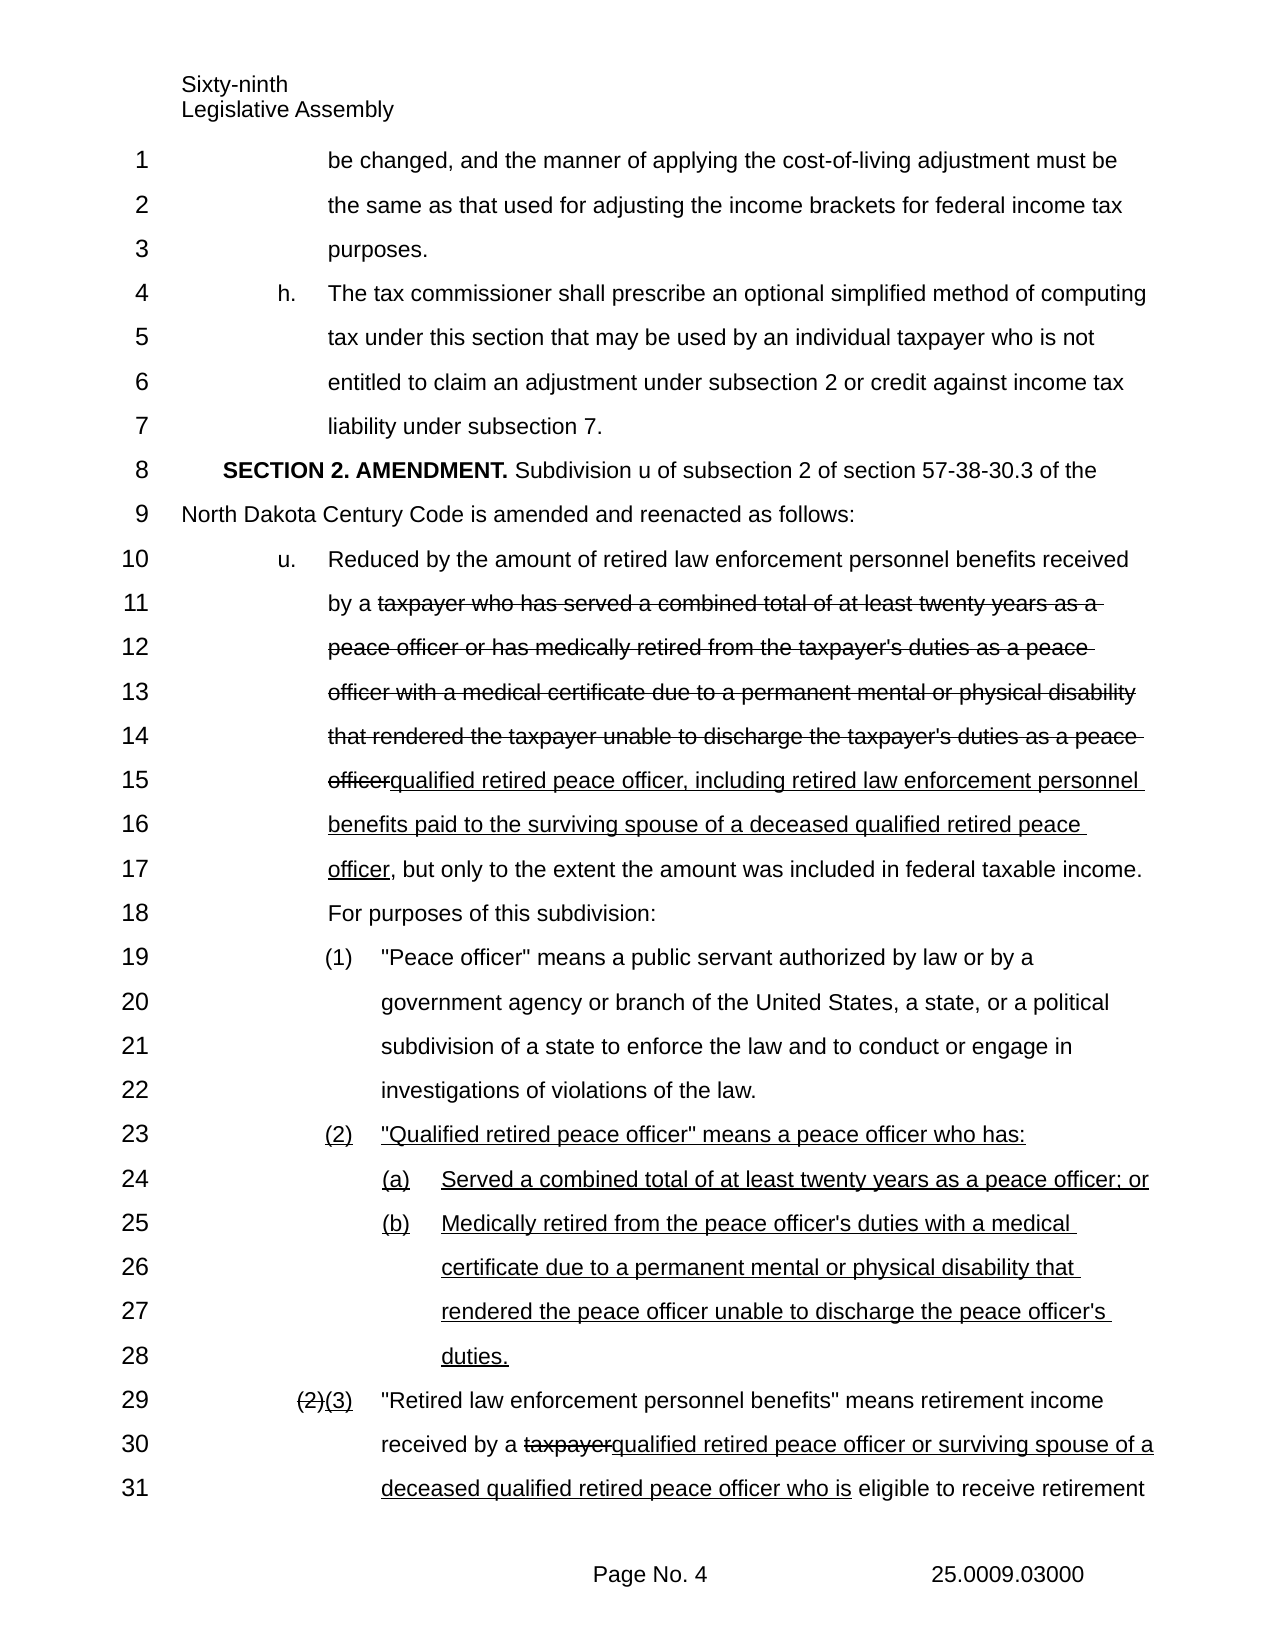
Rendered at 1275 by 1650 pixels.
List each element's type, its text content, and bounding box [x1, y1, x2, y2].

text h. The tax commissioner shall prescribe an optional simplified method of computing tax under this section that may be used by an individual taxpayer who is not entitled to claim an adjustment under subsection 2 or credit against income tax liability under subsection 7. [181, 266, 1154, 443]
text (2)(3) "Retired law enforcement personnel benefits" means retirement income received by a taxpayerqualified retired peace officer or surviving spouse of a deceased qualified retired peace officer who is eligible to receive retirement [181, 1373, 1154, 1506]
text (2) "Qualified retired peace officer" means a peace officer who has: [181, 1107, 1154, 1152]
text (b) Medically retired from the peace officer's duties with a medical certificate due to a permanent mental or physical disability that rendered the peace officer unable to discharge the peace officer's duties. [181, 1196, 1154, 1373]
text (a) Served a combined total of at least twenty years as a peace officer; or [181, 1152, 1154, 1196]
text be changed, and the manner of applying the cost‑of‑living adjustment must be the same as that used for adjusting the income brackets for federal income tax purposes. [181, 133, 1154, 266]
text u. Reduced by the amount of retired law enforcement personnel benefits received by a taxpayer who has served a combined total of at least twenty years as a peace officer or has medically retired from the taxpayer's duties as a peace officer with a medical certificate due to a permanent mental or physical disability that rendered the taxpayer unable to discharge the taxpayer's duties as a peace officerqualified retired peace officer, including retired law enforcement personnel benefits paid to the surviving spouse of a deceased qualified retired peace officer, but only to the extent the amount was included in federal taxable income. For purposes of this subdivision: [181, 532, 1154, 930]
text (1) "Peace officer" means a public servant authorized by law or by a government agency or branch of the United States, a state, or a political subdivision of a state to enforce the law and to conduct or engage in investigations of violations of the law. [181, 930, 1154, 1107]
text SECTION 2. AMENDMENT. Subdivision u of subsection 2 of section 57‑38‑30.3 of the North Dakota Century Code is amended and reenacted as follows: [181, 443, 1154, 532]
